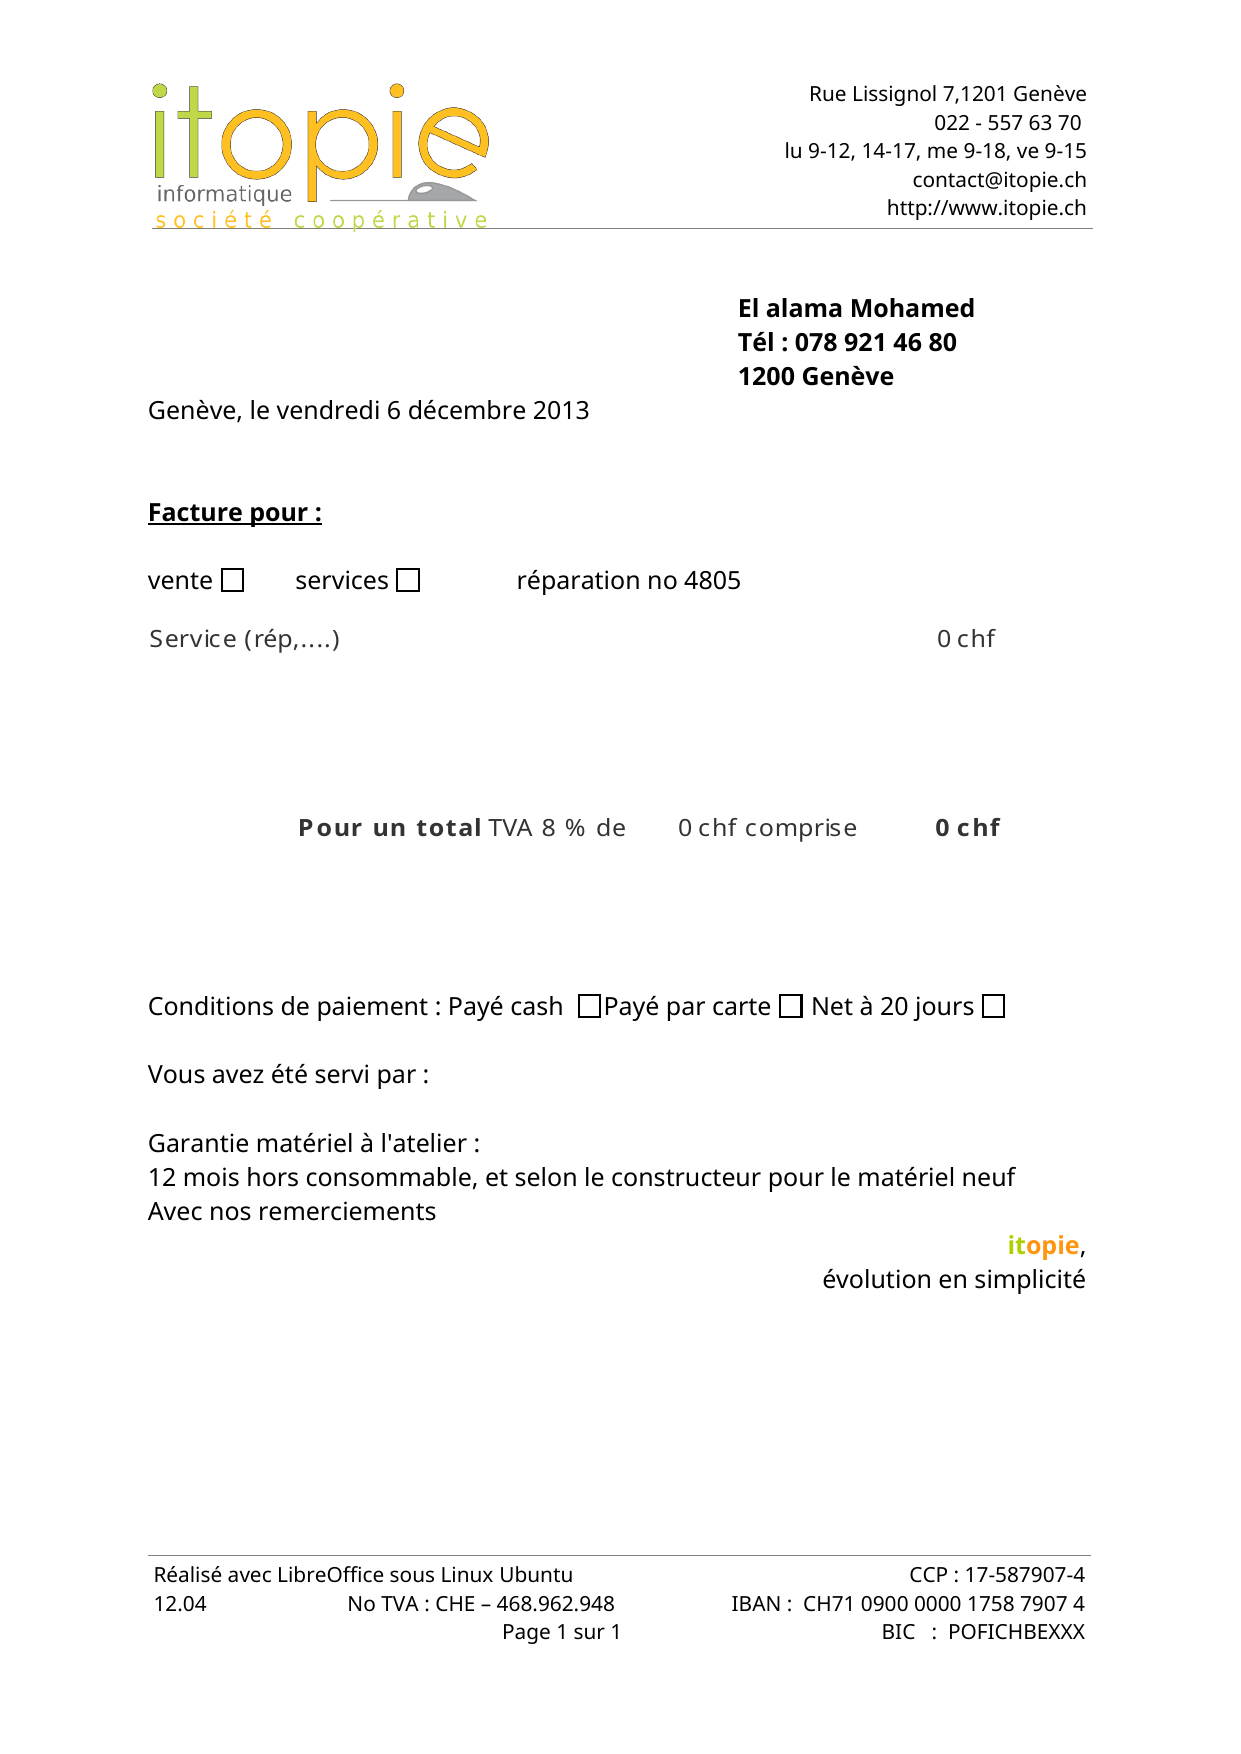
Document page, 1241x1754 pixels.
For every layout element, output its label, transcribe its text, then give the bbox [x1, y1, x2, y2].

text 12 mois hors consommable, et selon le constructeur pour le matériel neuf [148, 1159, 1093, 1193]
text Conditions de paiement : Payé cash Payé par carte Net à 20 jours [148, 989, 1093, 1023]
text Garantie matériel à l'atelier : [148, 1125, 1093, 1159]
text Vous avez été servi par : [148, 1057, 1093, 1091]
picture [138, 72, 500, 244]
text Avec nos remerciements [148, 1193, 1093, 1227]
text Facture pour : [148, 495, 1093, 529]
text Tél : 078 921 46 80 [148, 324, 1093, 358]
text évolution en simplicité [148, 1262, 1093, 1296]
text itopie, [148, 1227, 1093, 1262]
text 1200 Genève [148, 358, 1093, 392]
text El alama Mohamed [148, 290, 1093, 324]
text Genève, le vendredi 6 décembre 2013 [148, 392, 1093, 427]
text vente services réparation no 4805 [148, 563, 1093, 597]
